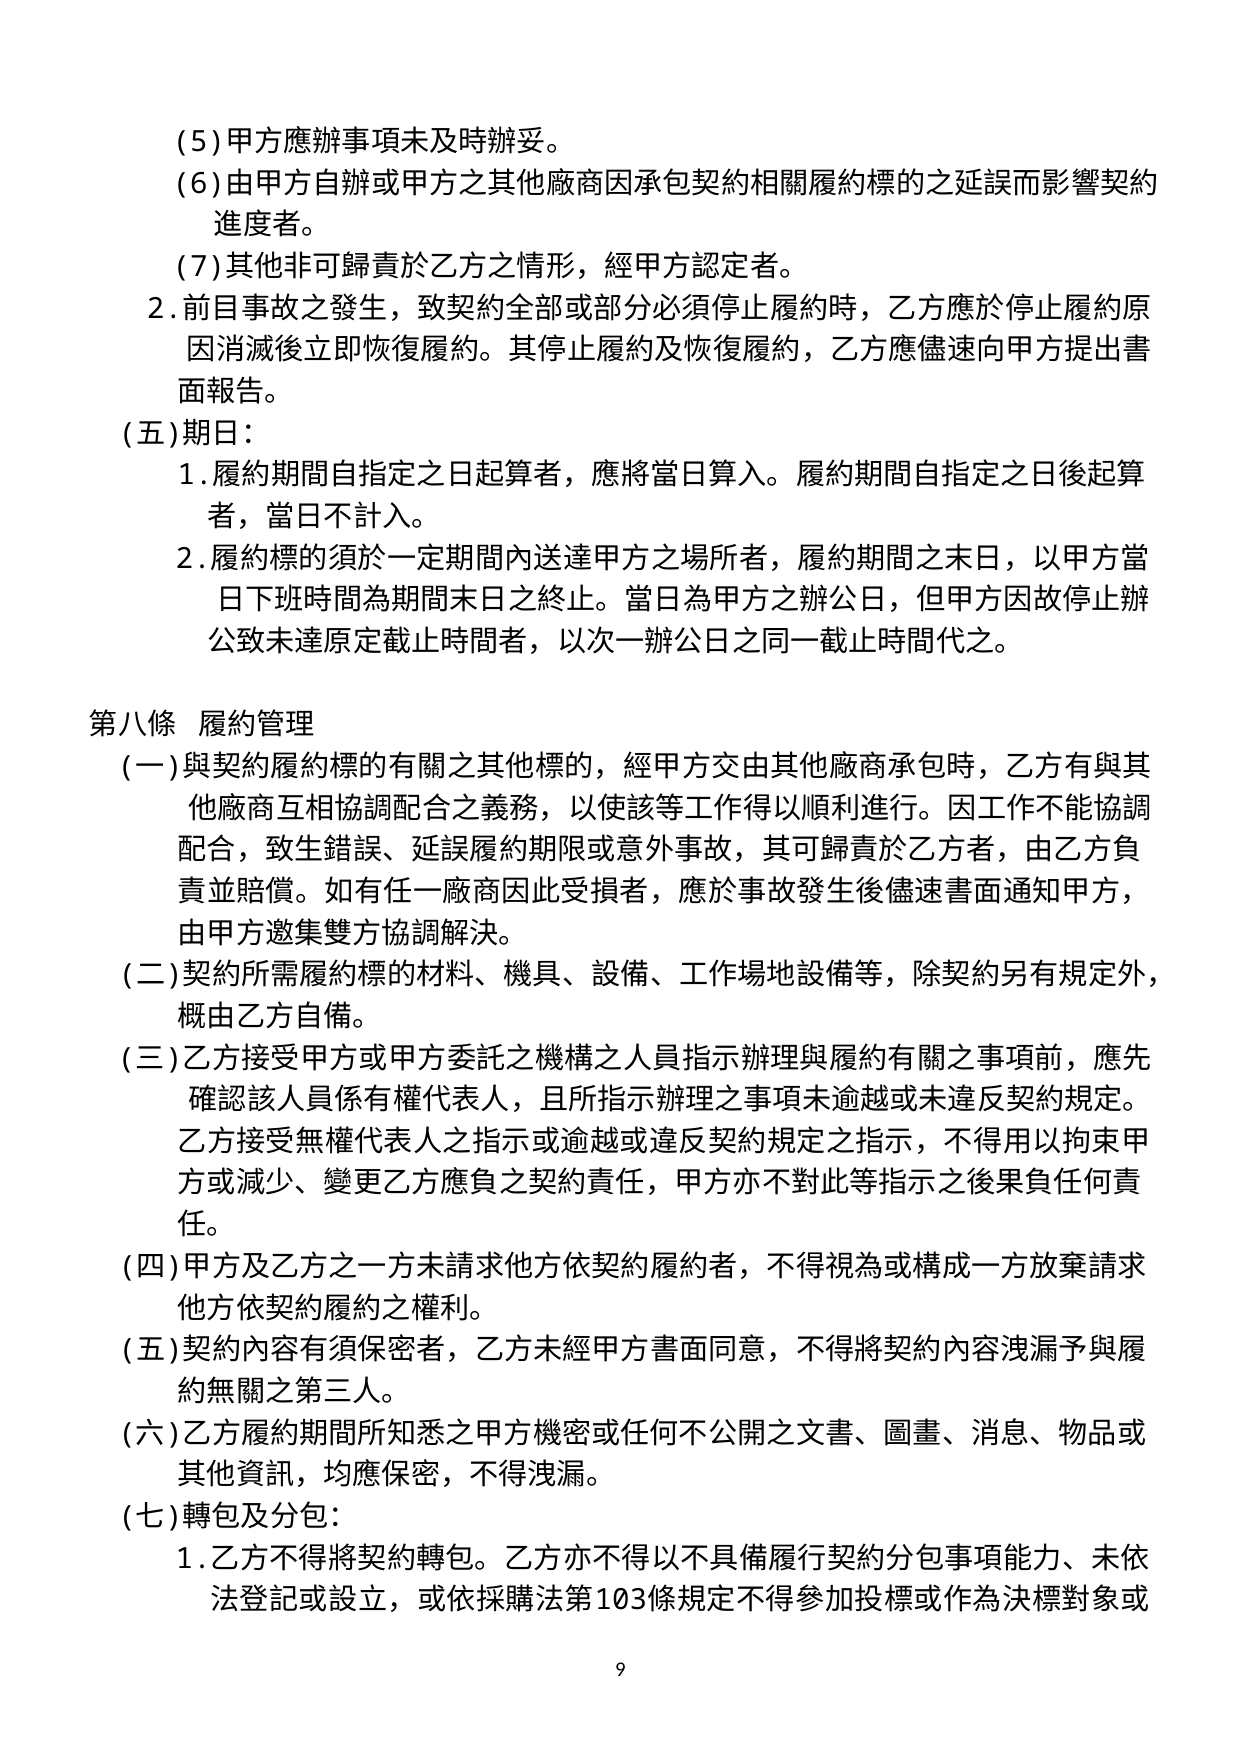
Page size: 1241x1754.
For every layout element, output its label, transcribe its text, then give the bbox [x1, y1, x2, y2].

text 者，當日不計入。 [207, 497, 1181, 534]
text (四)甲方及乙方之一方未請求他方依契約履約者，不得視為或構成一方放棄請求 [118, 1247, 1181, 1284]
text (七)轉包及分包： [118, 1497, 1181, 1534]
text (三)乙方接受甲方或甲方委託之機構之人員指示辦理與履約有關之事項前，應先確認該人員係有權代表人，且所指示辦理之事項未逾越或未違反契約規定。 [89, 1035, 1152, 1118]
text 1.乙方不得將契約轉包。乙方亦不得以不具備履行契約分包事項能力、未依法登記或設立，或依採購法第103條規定不得參加投標或作為決標對象或 [151, 1535, 1149, 1618]
text (六)乙方履約期間所知悉之甲方機密或任何不公開之文書、圖畫、消息、物品或 [118, 1414, 1181, 1450]
text 配合，致生錯誤、延誤履約期限或意外事故，其可歸責於乙方者，由乙方負 [177, 830, 1181, 867]
text (5)甲方應辦事項未及時辦妥。 [172, 122, 1181, 159]
text 責並賠償。如有任一廠商因此受損者，應於事故發生後儘速書面通知甲方，由甲方邀集雙方協調解決。 [177, 868, 1152, 951]
text 其他資訊，均應保密，不得洩漏。 [177, 1455, 1181, 1492]
text 公致未達原定截止時間者，以次一辦公日之同一截止時間代之。 [207, 622, 1181, 658]
text 第八條 履約管理 [89, 705, 1181, 742]
text (二)契約所需履約標的材料、機具、設備、工作場地設備等，除契約另有規定外， [118, 955, 1181, 992]
text 1.履約期間自指定之日起算者，應將當日算入。履約期間自指定之日後起算 [177, 455, 1181, 492]
text 2.前目事故之發生，致契約全部或部分必須停止履約時，乙方應於停止履約原因消滅後立即恢復履約。其停止履約及恢復履約，乙方應儘速向甲方提出書 [122, 285, 1152, 368]
text 他方依契約履約之權利。 [177, 1289, 1181, 1325]
text (五)契約內容有須保密者，乙方未經甲方書面同意，不得將契約內容洩漏予與履 [118, 1330, 1181, 1367]
text 乙方接受無權代表人之指示或逾越或違反契約規定之指示，不得用以拘束甲方或減少、變更乙方應負之契約責任，甲方亦不對此等指示之後果負任何責 [177, 1118, 1152, 1201]
text (6)由甲方自辦或甲方之其他廠商因承包契約相關履約標的之延誤而影響契約 [172, 164, 1181, 201]
text 任。 [177, 1205, 1181, 1242]
text 2.履約標的須於一定期間內送達甲方之場所者，履約期間之末日，以甲方當日下班時間為期間末日之終止。當日為甲方之辦公日，但甲方因故停止辦 [151, 535, 1149, 618]
text 概由乙方自備。 [177, 997, 1181, 1034]
text 9 [615, 1656, 1181, 1681]
text 約無關之第三人。 [177, 1372, 1181, 1409]
text (7)其他非可歸責於乙方之情形，經甲方認定者。 [172, 247, 1181, 284]
text (五)期日： [118, 414, 1181, 450]
text 面報告。 [177, 372, 1181, 409]
text (一)與契約履約標的有關之其他標的，經甲方交由其他廠商承包時，乙方有與其他廠商互相協調配合之義務，以使該等工作得以順利進行。因工作不能協調 [89, 743, 1152, 826]
text 進度者。 [214, 206, 1181, 242]
